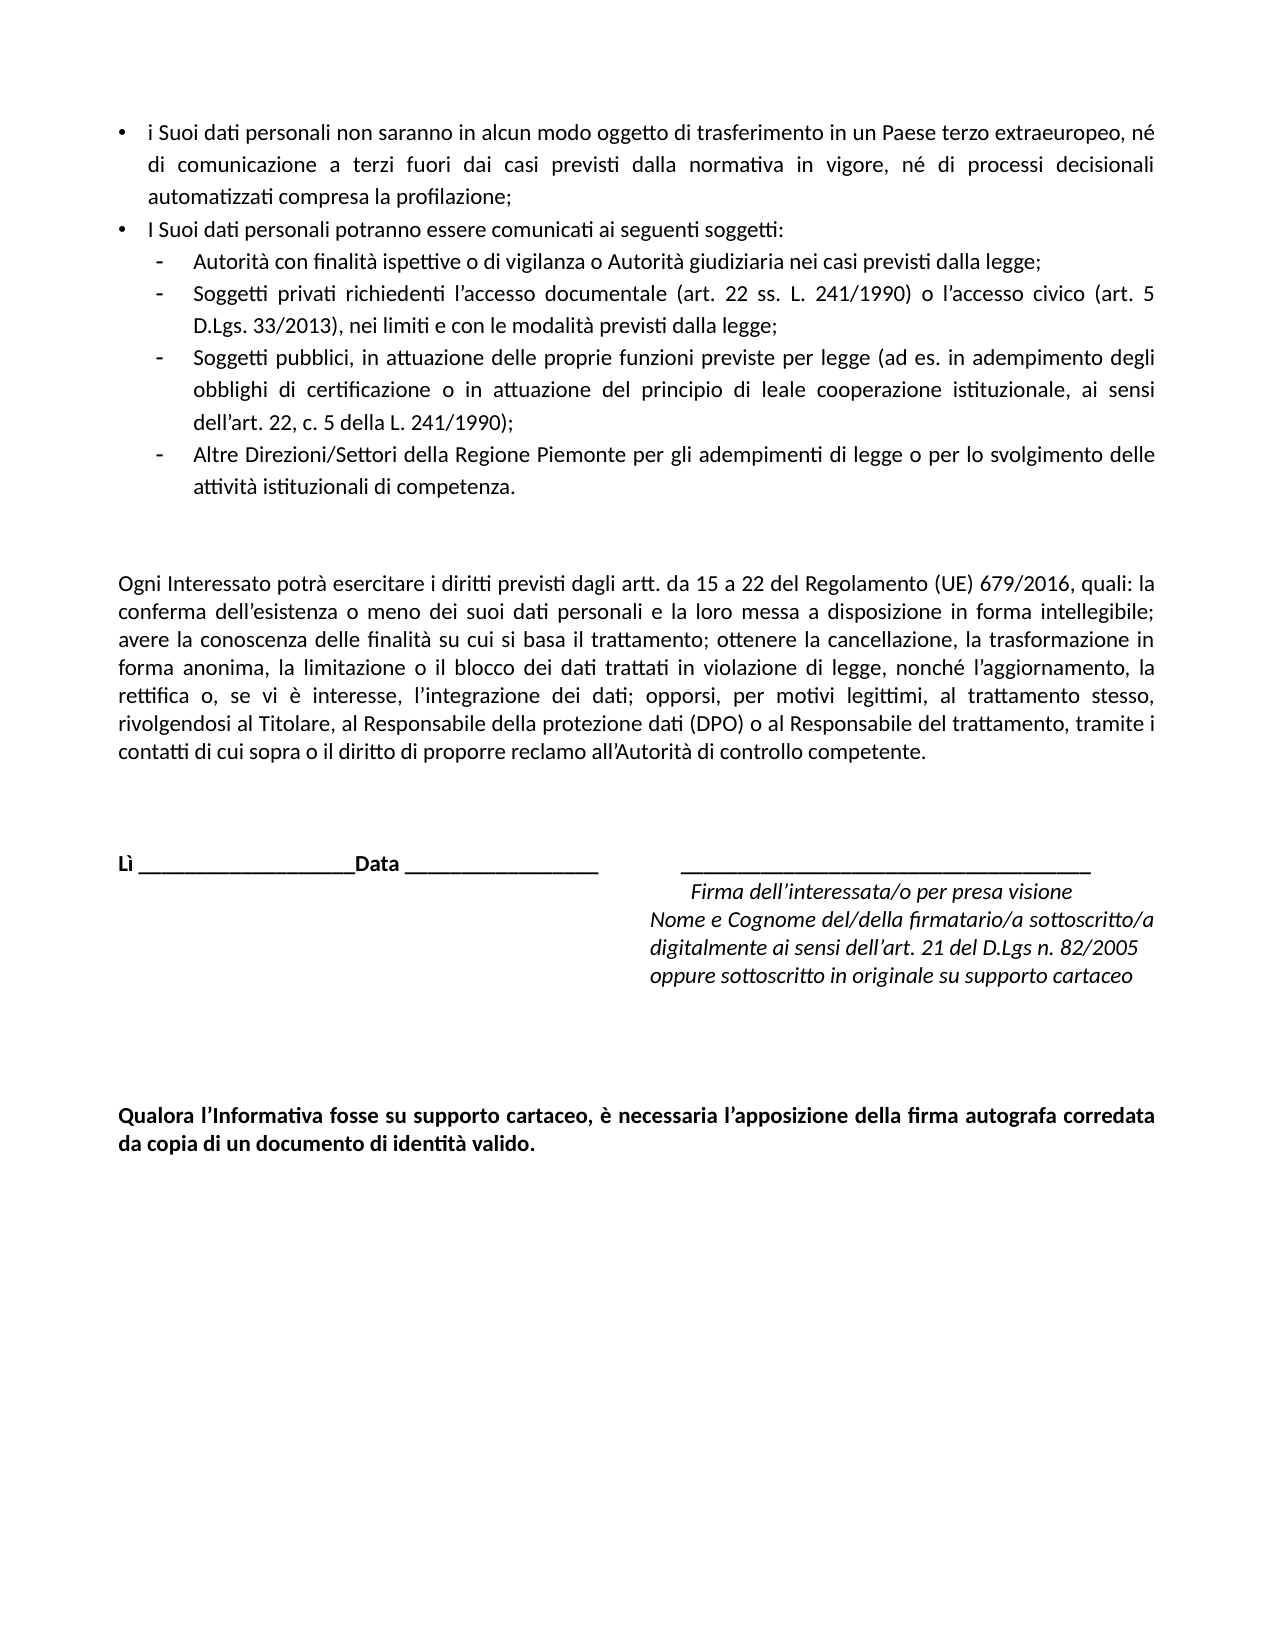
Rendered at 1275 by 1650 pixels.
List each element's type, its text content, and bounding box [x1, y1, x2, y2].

list I Suoi dati personali potranno essere comunicati ai seguenti soggetti: [118, 215, 1157, 243]
text Qualora l’Informativa fosse su supporto cartaceo, è necessaria l’apposizione della firma autografa corredata da copia di un documento di identità valido. [118, 1101, 1157, 1157]
text Firma dell’interessata/o per presa visione [192, 877, 1157, 905]
list Autorità con finalità ispettive o di vigilanza o Autorità giudiziaria nei casi previsti dalla legge; [156, 247, 1157, 275]
text Lì ___________________Data _________________ ____________________________________ [118, 849, 1157, 877]
list Soggetti pubblici, in attuazione delle proprie funzioni previste per legge (ad es. in adempimento degli obblighi di certificazione o in attuazione del principio di leale cooperazione istituzionale, ai sensi dell’art. 22, c. 5 della L. 241/1990); [156, 343, 1157, 436]
text Nome e Cognome del/della firmatario/a sottoscritto/a digitalmente ai sensi dell’art. 21 del D.Lgs n. 82/2005 [650, 905, 1157, 961]
list i Suoi dati personali non saranno in alcun modo oggetto di trasferimento in un Paese terzo extraeuropeo, né di comunicazione a terzi fuori dai casi previsti dalla normativa in vigore, né di processi decisionali automatizzati compresa la profilazione; [118, 118, 1157, 211]
text Ogni Interessato potrà esercitare i diritti previsti dagli artt. da 15 a 22 del Regolamento (UE) 679/2016, quali: la conferma dell’esistenza o meno dei suoi dati personali e la loro messa a disposizione in forma intellegibile; avere la conoscenza delle finalità su cui si basa il trattamento; ottenere la cancellazione, la trasformazione in forma anonima, la limitazione o il blocco dei dati trattati in violazione di legge, nonché l’aggiornamento, la rettifica o, se vi è interesse, l’integrazione dei dati; opporsi, per motivi legittimi, al trattamento stesso, rivolgendosi al Titolare, al Responsabile della protezione dati (DPO) o al Responsabile del trattamento, tramite i contatti di cui sopra o il diritto di proporre reclamo all’Autorità di controllo competente. [118, 569, 1157, 765]
list Altre Direzioni/Settori della Regione Piemonte per gli adempimenti di legge o per lo svolgimento delle attività istituzionali di competenza. [156, 440, 1157, 500]
list Soggetti privati richiedenti l’accesso documentale (art. 22 ss. L. 241/1990) o l’accesso civico (art. 5 D.Lgs. 33/2013), nei limiti e con le modalità previsti dalla legge; [156, 279, 1157, 339]
text oppure sottoscritto in originale su supporto cartaceo [650, 961, 1157, 989]
